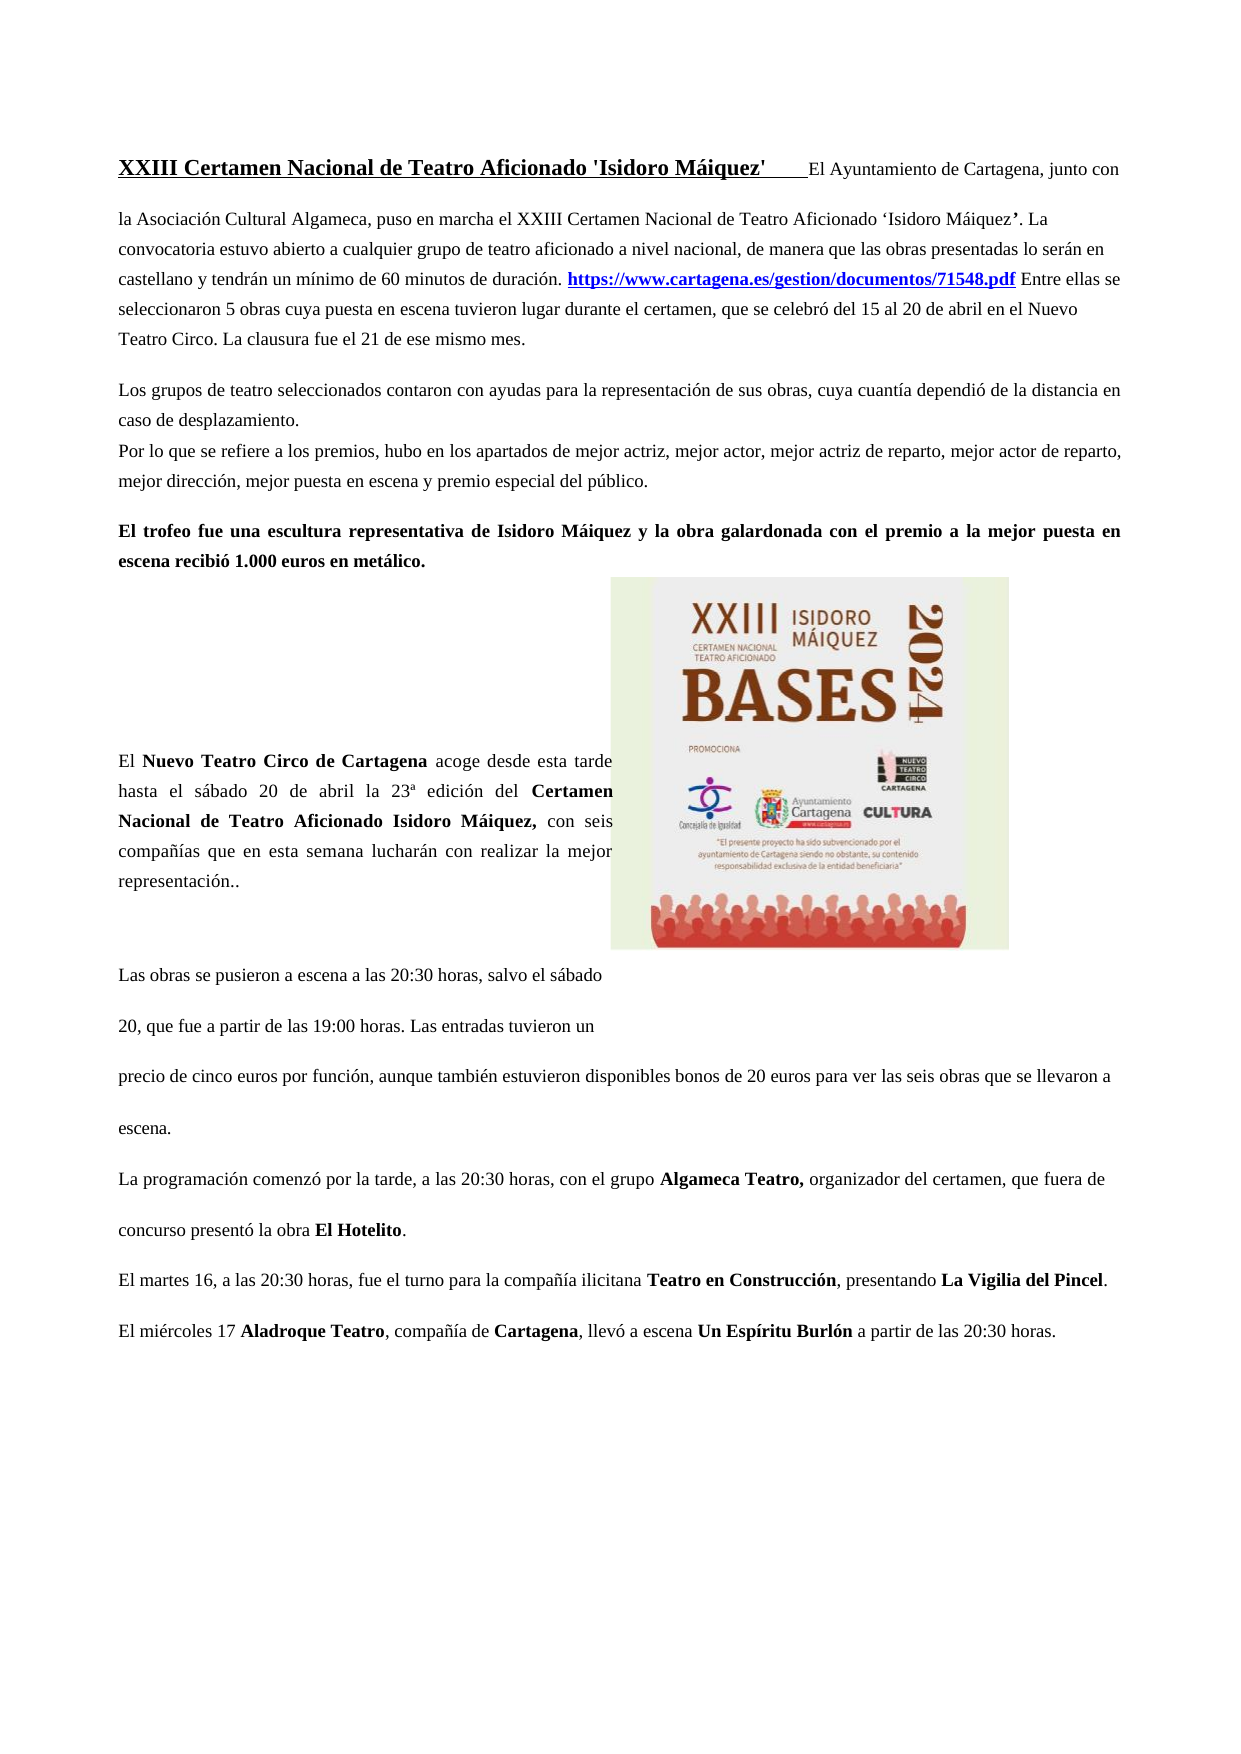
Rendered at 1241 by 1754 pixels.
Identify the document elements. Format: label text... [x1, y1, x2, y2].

text escena. [118, 1116, 1146, 1139]
text Las obras se pusieron a escena a las 20:30 horas, salvo el sábado [118, 963, 1146, 986]
text 20, que fue a partir de las 19:00 horas. Las entradas tuvieron un [118, 1014, 1146, 1037]
text El miércoles 17 Aladroque Teatro, compañía de Cartagena, llevó a escena Un Espíritu Burlón a partir de las 20:30 horas. [118, 1319, 1146, 1342]
text El martes 16, a las 20:30 horas, fue el turno para la compañía ilicitana Teatro en Construcción, presentando La Vigilia del Pincel. [118, 1269, 1146, 1291]
text XXIII Certamen Nacional de Teatro Aficionado 'Isidoro Máiquez' El Ayuntamiento de Cartagena, junto con [118, 154, 1146, 180]
text Los grupos de teatro seleccionados contaron con ayudas para la representación de sus obras, cuya cuantía dependió de la distancia en caso de desplazamiento. [118, 372, 1123, 432]
text concurso presentó la obra El Hotelito. [118, 1218, 1146, 1241]
text La programación comenzó por la tarde, a las 20:30 horas, con el grupo Algameca Teatro, organizador del certamen, que fuera de [118, 1167, 1146, 1190]
text El Nuevo Teatro Circo de Cartagena acoge desde esta tarde hasta el sábado 20 de abril la 23ª edición del Certamen Nacional de Teatro Aficionado Isidoro Máiquez, con seis compañías que en esta semana lucharán con realizar la mejor representación.. [118, 743, 610, 893]
text precio de cinco euros por función, aunque también estuvieron disponibles bonos de 20 euros para ver las seis obras que se llevaron a [118, 1065, 1146, 1087]
text Por lo que se refiere a los premios, hubo en los apartados de mejor actriz, mejor actor, mejor actriz de reparto, mejor actor de reparto, mejor dirección, mejor puesta en escena y premio especial del público. [118, 433, 1123, 493]
text El trofeo fue una escultura representativa de Isidoro Máiquez y la obra galardonada con el premio a la mejor puesta en escena recibió 1.000 euros en metálico. [118, 514, 1123, 574]
text la Asociación Cultural Algameca, puso en marcha el XXIII Certamen Nacional de Teatro Aficionado ‘Isidoro Máiquez’. La convocatoria estuvo abierto a cualquier grupo de teatro aficionado a nivel nacional, de manera que las obras presentadas lo serán en castellano y tendrán un mínimo de 60 minutos de duración. https://www.cartagena.es/gestion/documentos/71548.pdf Entre ellas se seleccionaron 5 obras cuya puesta en escena tuvieron lugar durante el certamen, que se celebró del 15 al 20 de abril en el Nuevo Teatro Circo. La clausura fue el 21 de ese mismo mes. [118, 202, 1123, 352]
